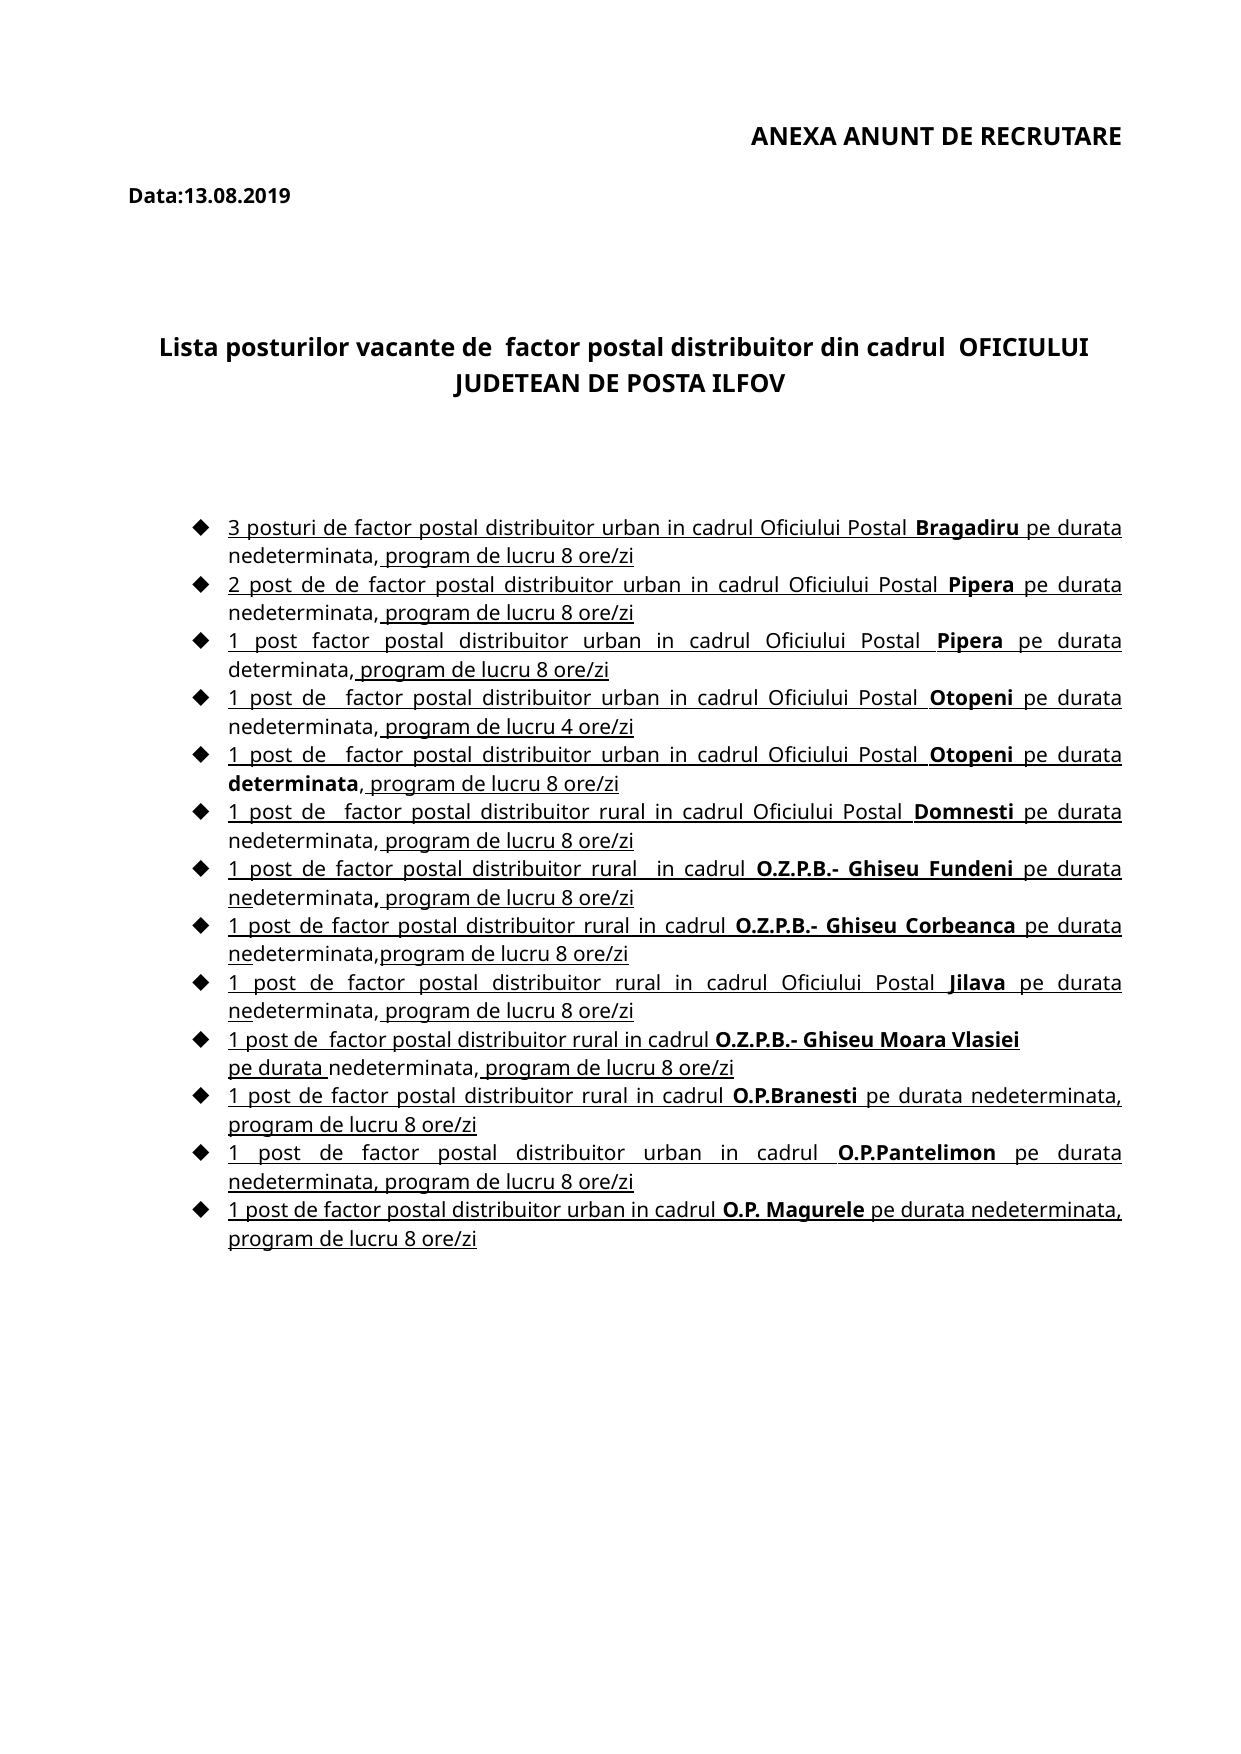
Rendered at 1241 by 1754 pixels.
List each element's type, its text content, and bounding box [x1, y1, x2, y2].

list 1 post de factor postal distribuitor rural in cadrul O.Z.P.B.- Ghiseu Corbeanca pe durata nedeterminata,program de lucru 8 ore/zi [190, 911, 1122, 968]
list 3 posturi de factor postal distribuitor urban in cadrul Oficiului Postal Bragadiru pe durata nedeterminata, program de lucru 8 ore/zi [190, 513, 1122, 570]
list 1 post de factor postal distribuitor rural in cadrul Oficiului Postal Jilava pe durata nedeterminata, program de lucru 8 ore/zi [190, 968, 1122, 1025]
text ANEXA ANUNT DE RECRUTARE [99, 118, 1122, 152]
list 1 post de factor postal distribuitor rural in cadrul Oficiului Postal Domnesti pe durata nedeterminata, program de lucru 8 ore/zi [190, 797, 1122, 854]
list 1 post de factor postal distribuitor urban in cadrul Oficiului Postal Otopeni pe durata determinata, program de lucru 8 ore/zi [190, 740, 1122, 797]
list 1 post de factor postal distribuitor urban in cadrul Oficiului Postal Otopeni pe durata nedeterminata, program de lucru 4 ore/zi [190, 683, 1122, 740]
list 1 post de factor postal distribuitor rural in cadrul O.Z.P.B.- Ghiseu Fundeni pe durata nedeterminata, program de lucru 8 ore/zi [190, 854, 1122, 911]
text Lista posturilor vacante de factor postal distribuitor din cadrul OFICIULUI JUDETEAN DE POSTA ILFOV [118, 323, 1122, 400]
list 1 post de factor postal distribuitor rural in cadrul O.P.Branesti pe durata nedeterminata, program de lucru 8 ore/zi [190, 1082, 1122, 1138]
list 1 post de factor postal distribuitor urban in cadrul O.P.Pantelimon pe durata nedeterminata, program de lucru 8 ore/zi [190, 1138, 1122, 1195]
list 1 post factor postal distribuitor urban in cadrul Oficiului Postal Pipera pe durata determinata, program de lucru 8 ore/zi [190, 627, 1122, 683]
list 2 post de de factor postal distribuitor urban in cadrul Oficiului Postal Pipera pe durata nedeterminata, program de lucru 8 ore/zi [190, 570, 1122, 627]
list 1 post de factor postal distribuitor rural in cadrul O.Z.P.B.- Ghiseu Moara Vlasiei [190, 1025, 1122, 1053]
list 1 post de factor postal distribuitor urban in cadrul O.P. Magurele pe durata nedeterminata, program de lucru 8 ore/zi [190, 1195, 1122, 1252]
text Data:13.08.2019 [118, 181, 1122, 209]
list pe durata nedeterminata, program de lucru 8 ore/zi [190, 1053, 1122, 1082]
